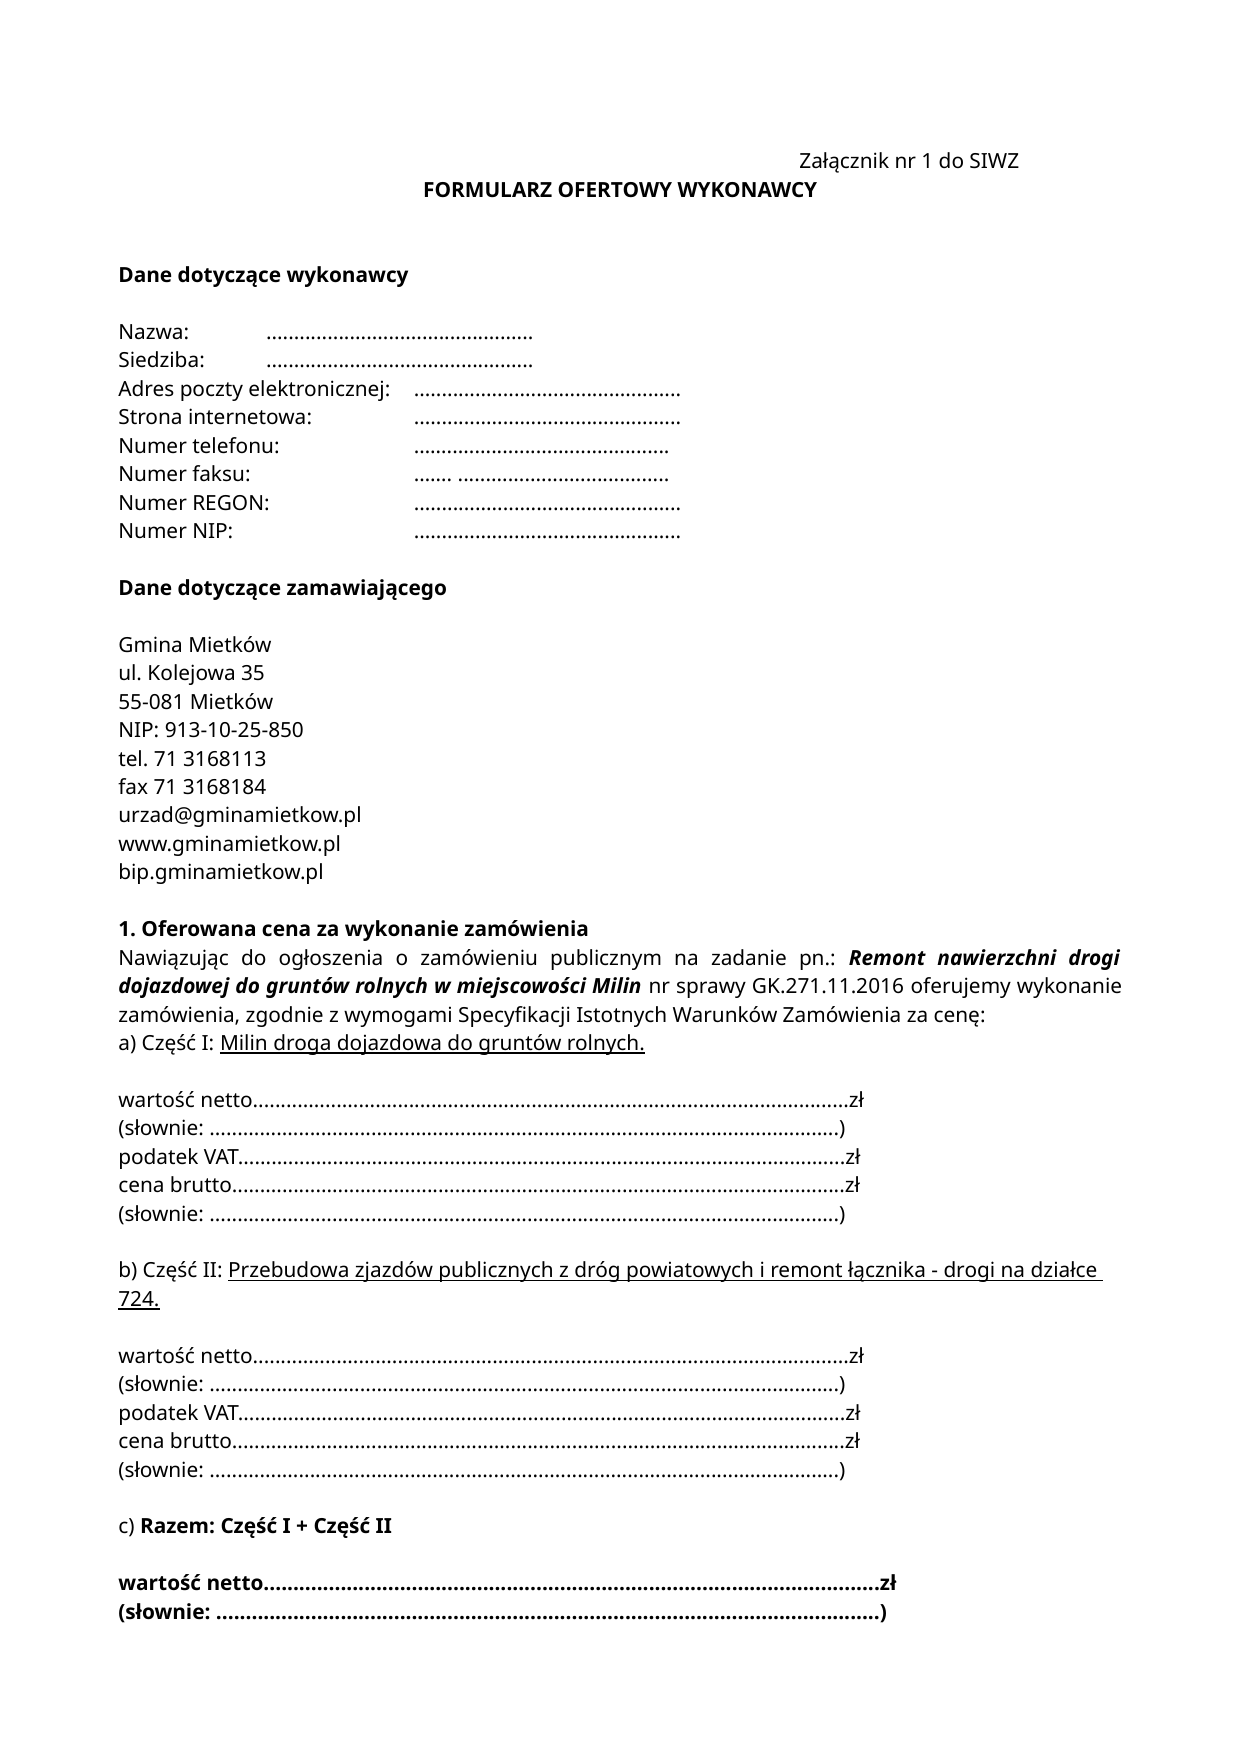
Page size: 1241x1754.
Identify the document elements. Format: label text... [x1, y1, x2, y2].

text a) Część I: Milin droga dojazdowa do gruntów rolnych. [118, 1028, 1122, 1057]
text fax 71 3168184 [118, 772, 1122, 801]
text Gmina Mietków [118, 630, 1122, 658]
text www.gminamietkow.pl [118, 829, 1122, 857]
text Numer faksu: ……. ...................................... [118, 459, 1122, 488]
text Numer REGON: ................................................ [118, 488, 1122, 516]
text 1. Oferowana cena za wykonanie zamówienia [118, 914, 1122, 943]
text (słownie: .................................................................................................................) [118, 1455, 1122, 1483]
text Numer telefonu: ……........................................ [118, 431, 1122, 459]
text (słownie: ................................................................................................................) [118, 1597, 1122, 1625]
text Siedziba: ................................................ [118, 346, 1122, 374]
text bip.gminamietkow.pl [118, 857, 1122, 886]
text tel. 71 3168113 [118, 744, 1122, 772]
text Numer NIP: ................................................ [118, 516, 1122, 545]
text Nazwa: ................................................ [118, 317, 1122, 346]
text (słownie: .................................................................................................................) [118, 1199, 1122, 1227]
text ul. Kolejowa 35 [118, 658, 1122, 687]
text cena brutto..............................................................................................................zł [118, 1170, 1122, 1199]
text (słownie: .................................................................................................................) [118, 1369, 1122, 1398]
text b) Część II: Przebudowa zjazdów publicznych z dróg powiatowych i remont łącznika - drogi na działce 724. [118, 1256, 1122, 1312]
text wartość netto...........................................................................................................zł [118, 1085, 1122, 1113]
text NIP: 913-10-25-850 [118, 715, 1122, 744]
text Adres poczty elektronicznej: ................................................ [118, 374, 1122, 402]
text wartość netto...........................................................................................................zł [118, 1341, 1122, 1369]
text cena brutto..............................................................................................................zł [118, 1426, 1122, 1455]
text Dane dotyczące wykonawcy [118, 260, 1122, 289]
text 55-081 Mietków [118, 687, 1122, 715]
text urzad@gminamietkow.pl [118, 801, 1122, 829]
text FORMULARZ OFERTOWY WYKONAWCY [118, 175, 1122, 203]
text Strona internetowa: ................................................ [118, 402, 1122, 431]
subtitle c) Razem: Część I + Część II [118, 1512, 1122, 1540]
text podatek VAT.............................................................................................................zł [118, 1142, 1122, 1170]
text Nawiązując do ogłoszenia o zamówieniu publicznym na zadanie pn.: Remont nawierzchni drogi dojazdowej do gruntów rolnych w miejscowości Milin nr sprawy GK.271.11.2016 oferujemy wykonanie zamówienia, zgodnie z wymogami Specyfikacji Istotnych Warunków Zamówienia za cenę: [118, 943, 1122, 1028]
text wartość netto........................................................................................................zł [118, 1568, 1122, 1597]
text Dane dotyczące zamawiającego [118, 573, 1122, 602]
text podatek VAT.............................................................................................................zł [118, 1398, 1122, 1426]
text (słownie: .................................................................................................................) [118, 1113, 1122, 1142]
text Załącznik nr 1 do SIWZ [118, 147, 1122, 175]
